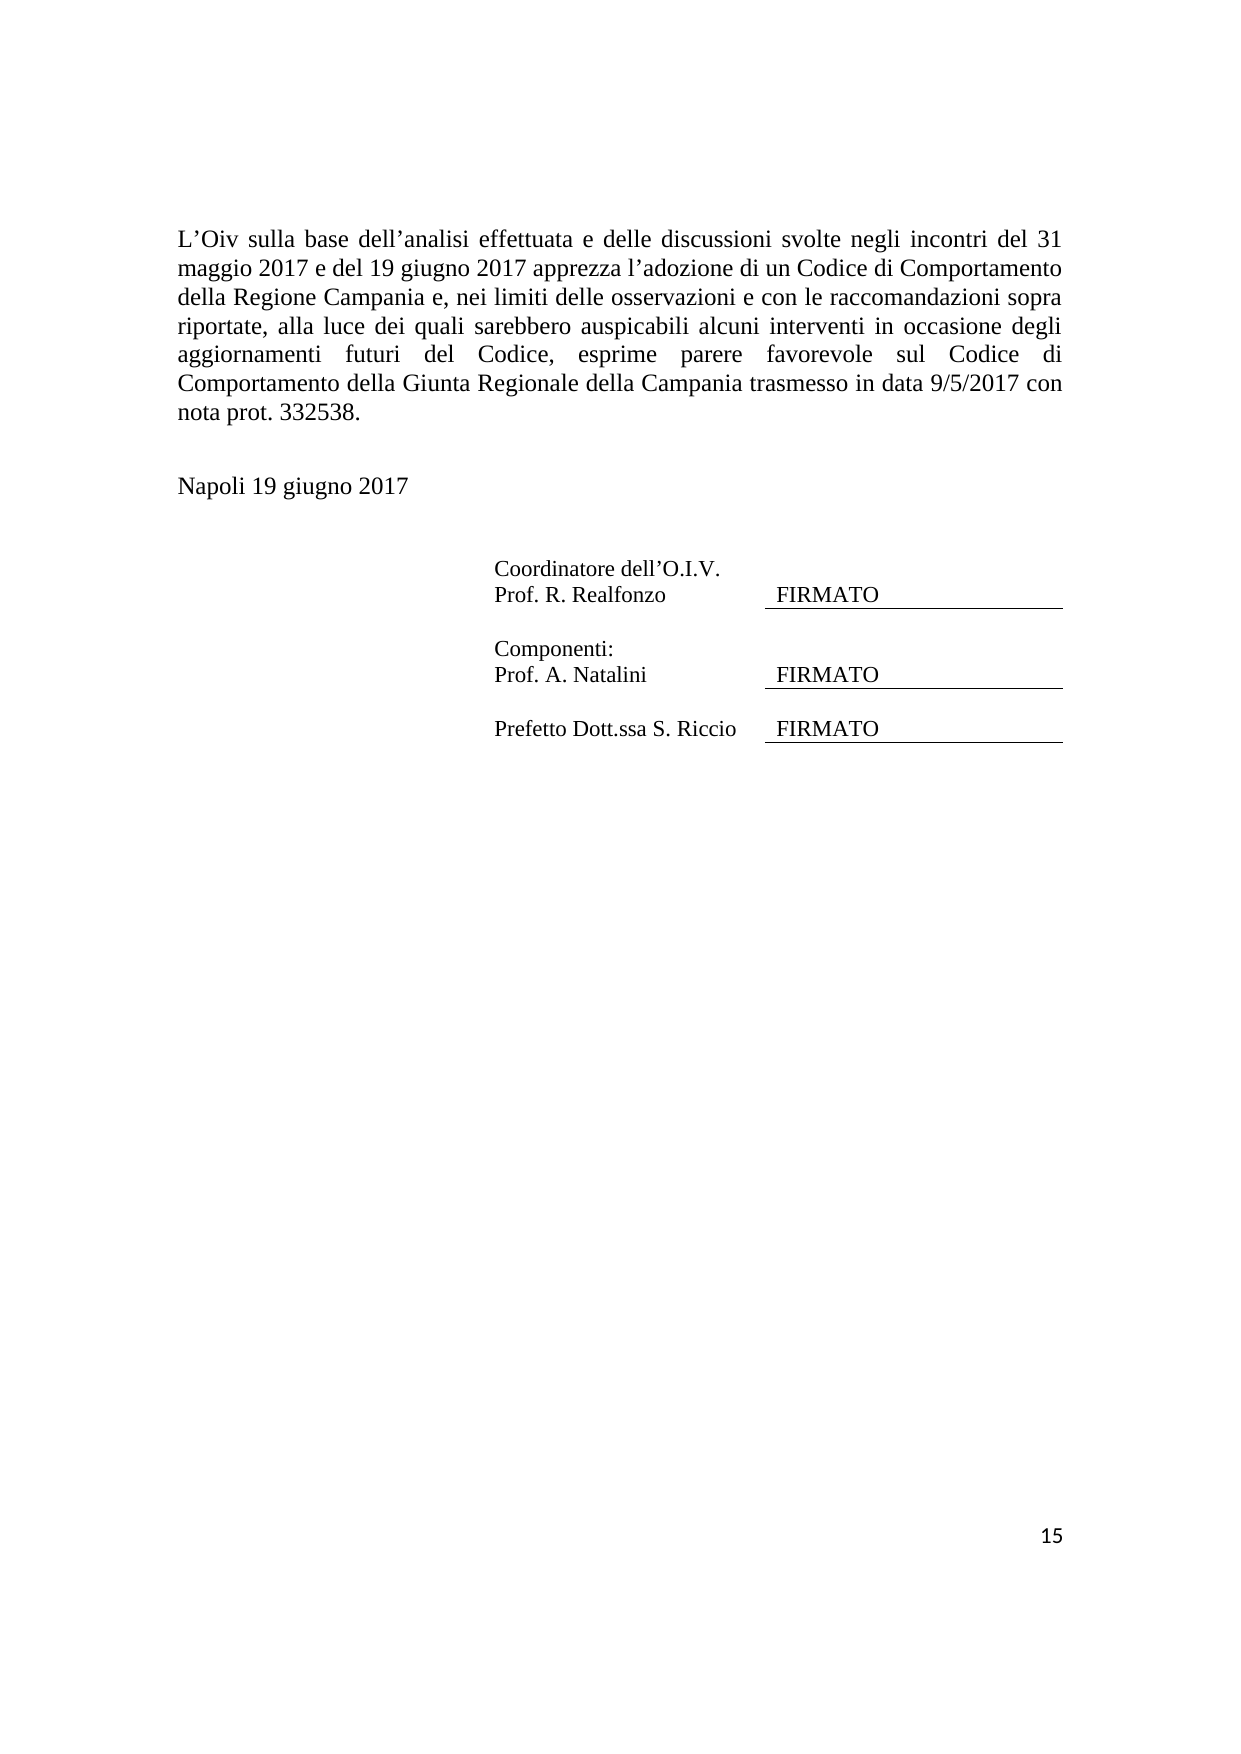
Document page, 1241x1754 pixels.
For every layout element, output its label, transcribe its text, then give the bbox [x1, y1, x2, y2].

table_cell [765, 609, 1063, 662]
table_cell [177, 662, 455, 688]
table_cell [455, 608, 483, 662]
table_cell Componenti: [483, 608, 765, 662]
table_header [455, 529, 483, 608]
table_cell FIRMATO [765, 662, 1063, 688]
table_header FIRMATO [765, 529, 1063, 608]
table_cell [455, 688, 483, 715]
table_cell [483, 688, 765, 715]
table_cell Prof. A. Natalini [483, 662, 765, 688]
text Napoli 19 giugno 2017 [177, 471, 1063, 500]
table_cell [177, 688, 455, 715]
table_cell [455, 715, 483, 742]
table_cell [177, 715, 455, 742]
table_cell Prefetto Dott.ssa S. Riccio [483, 715, 765, 742]
table_cell [455, 662, 483, 688]
table_cell FIRMATO [765, 715, 1063, 742]
table_cell [177, 608, 455, 662]
table_header Coordinatore dell’O.I.V. Prof. R. Realfonzo [483, 529, 765, 608]
table_cell [765, 689, 1063, 715]
text L’Oiv sulla base dell’analisi effettuata e delle discussioni svolte negli incontri del 31 maggio 2017 e del 19 giugno 2017 apprezza l’adozione di un Codice di Comportamento della Regione Campania e, nei limiti delle osservazioni e con le raccomandazioni sopra riportate, alla luce dei quali sarebbero auspicabili alcuni interventi in occasione degli aggiornamenti futuri del Codice, esprime parere favorevole sul Codice di Comportamento della Giunta Regionale della Campania trasmesso in data 9/5/2017 con nota prot. 332538. [177, 224, 1063, 426]
table_header [177, 529, 455, 608]
